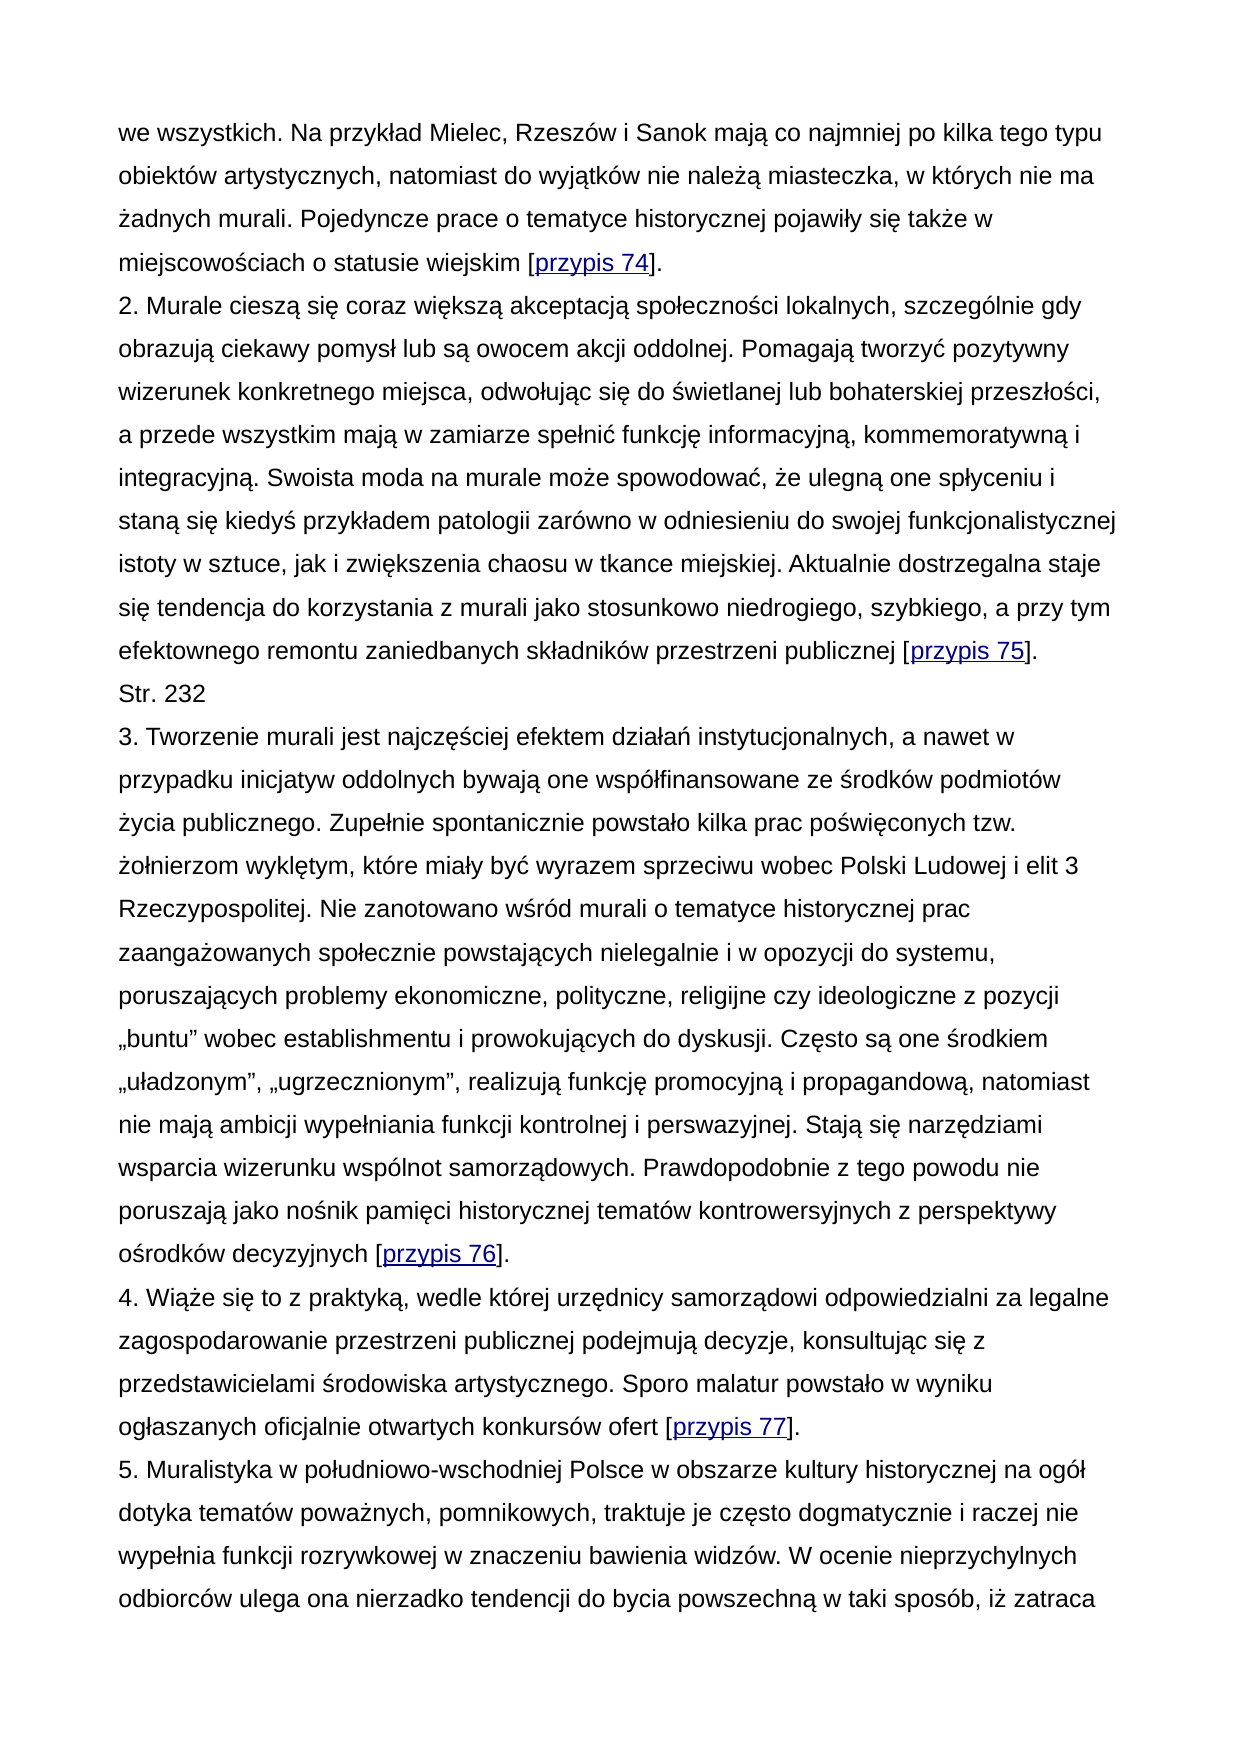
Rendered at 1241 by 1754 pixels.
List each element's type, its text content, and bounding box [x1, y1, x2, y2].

text 2. Murale cieszą się coraz większą akceptacją społeczności lokalnych, szczególnie gdy obrazują ciekawy pomysł lub są owocem akcji oddolnej. Pomagają tworzyć pozytywny wizerunek konkretnego miejsca, odwołując się do świetlanej lub bohaterskiej przeszłości, a przede wszystkim mają w zamiarze spełnić funkcję informacyjną, kommemoratywną i integracyjną. Swoista moda na murale może spowodować, że ulegną one spłyceniu i staną się kiedyś przykładem patologii zarówno w odniesieniu do swojej funkcjonalistycznej istoty w sztuce, jak i zwiększenia chaosu w tkance miejskiej. Aktualnie dostrzegalna staje się tendencja do korzystania z murali jako stosunkowo niedrogiego, szybkiego, a przy tym efektownego remontu zaniedbanych składników przestrzeni publicznej [przypis 75]. [118, 291, 1122, 664]
text 3. Tworzenie murali jest najczęściej efektem działań instytucjonalnych, a nawet w przypadku inicjatyw oddolnych bywają one współfinansowane ze środków podmiotów życia publicznego. Zupełnie spontanicznie powstało kilka prac poświęconych tzw. żołnierzom wyklętym, które miały być wyrazem sprzeciwu wobec Polski Ludowej i elit 3 Rzeczypospolitej. Nie zanotowano wśród murali o tematyce historycznej prac zaangażowanych społecznie powstających nielegalnie i w opozycji do systemu, poruszających problemy ekonomiczne, polityczne, religijne czy ideologiczne z pozycji „buntu” wobec establishmentu i prowokujących do dyskusji. Często są one środkiem „uładzonym”, „ugrzecznionym”, realizują funkcję promocyjną i propagandową, natomiast nie mają ambicji wypełniania funkcji kontrolnej i perswazyjnej. Stają się narzędziami wsparcia wizerunku wspólnot samorządowych. Prawdopodobnie z tego powodu nie poruszają jako nośnik pamięci historycznej tematów kontrowersyjnych z perspektywy ośrodków decyzyjnych [przypis 76]. [118, 722, 1122, 1268]
text 4. Wiąże się to z praktyką, wedle której urzędnicy samorządowi odpowiedzialni za legalne zagospodarowanie przestrzeni publicznej podejmują decyzje, konsultując się z przedstawicielami środowiska artystycznego. Sporo malatur powstało w wyniku ogłaszanych oficjalnie otwartych konkursów ofert [przypis 77]. [118, 1282, 1122, 1441]
text 5. Muralistyka w południowo-wschodniej Polsce w obszarze kultury historycznej na ogół dotyka tematów poważnych, pomnikowych, traktuje je często dogmatycznie i raczej nie wypełnia funkcji rozrywkowej w znaczeniu bawienia widzów. W ocenie nieprzychylnych odbiorców ulega ona nierzadko tendencji do bycia powszechną w taki sposób, iż zatraca [118, 1455, 1122, 1613]
text Str. 232 [118, 679, 1122, 707]
text we wszystkich. Na przykład Mielec, Rzeszów i Sanok mają co najmniej po kilka tego typu obiektów artystycznych, natomiast do wyjątków nie należą miasteczka, w których nie ma żadnych murali. Pojedyncze prace o tematyce historycznej pojawiły się także w miejscowościach o statusie wiejskim [przypis 74]. [118, 118, 1122, 276]
